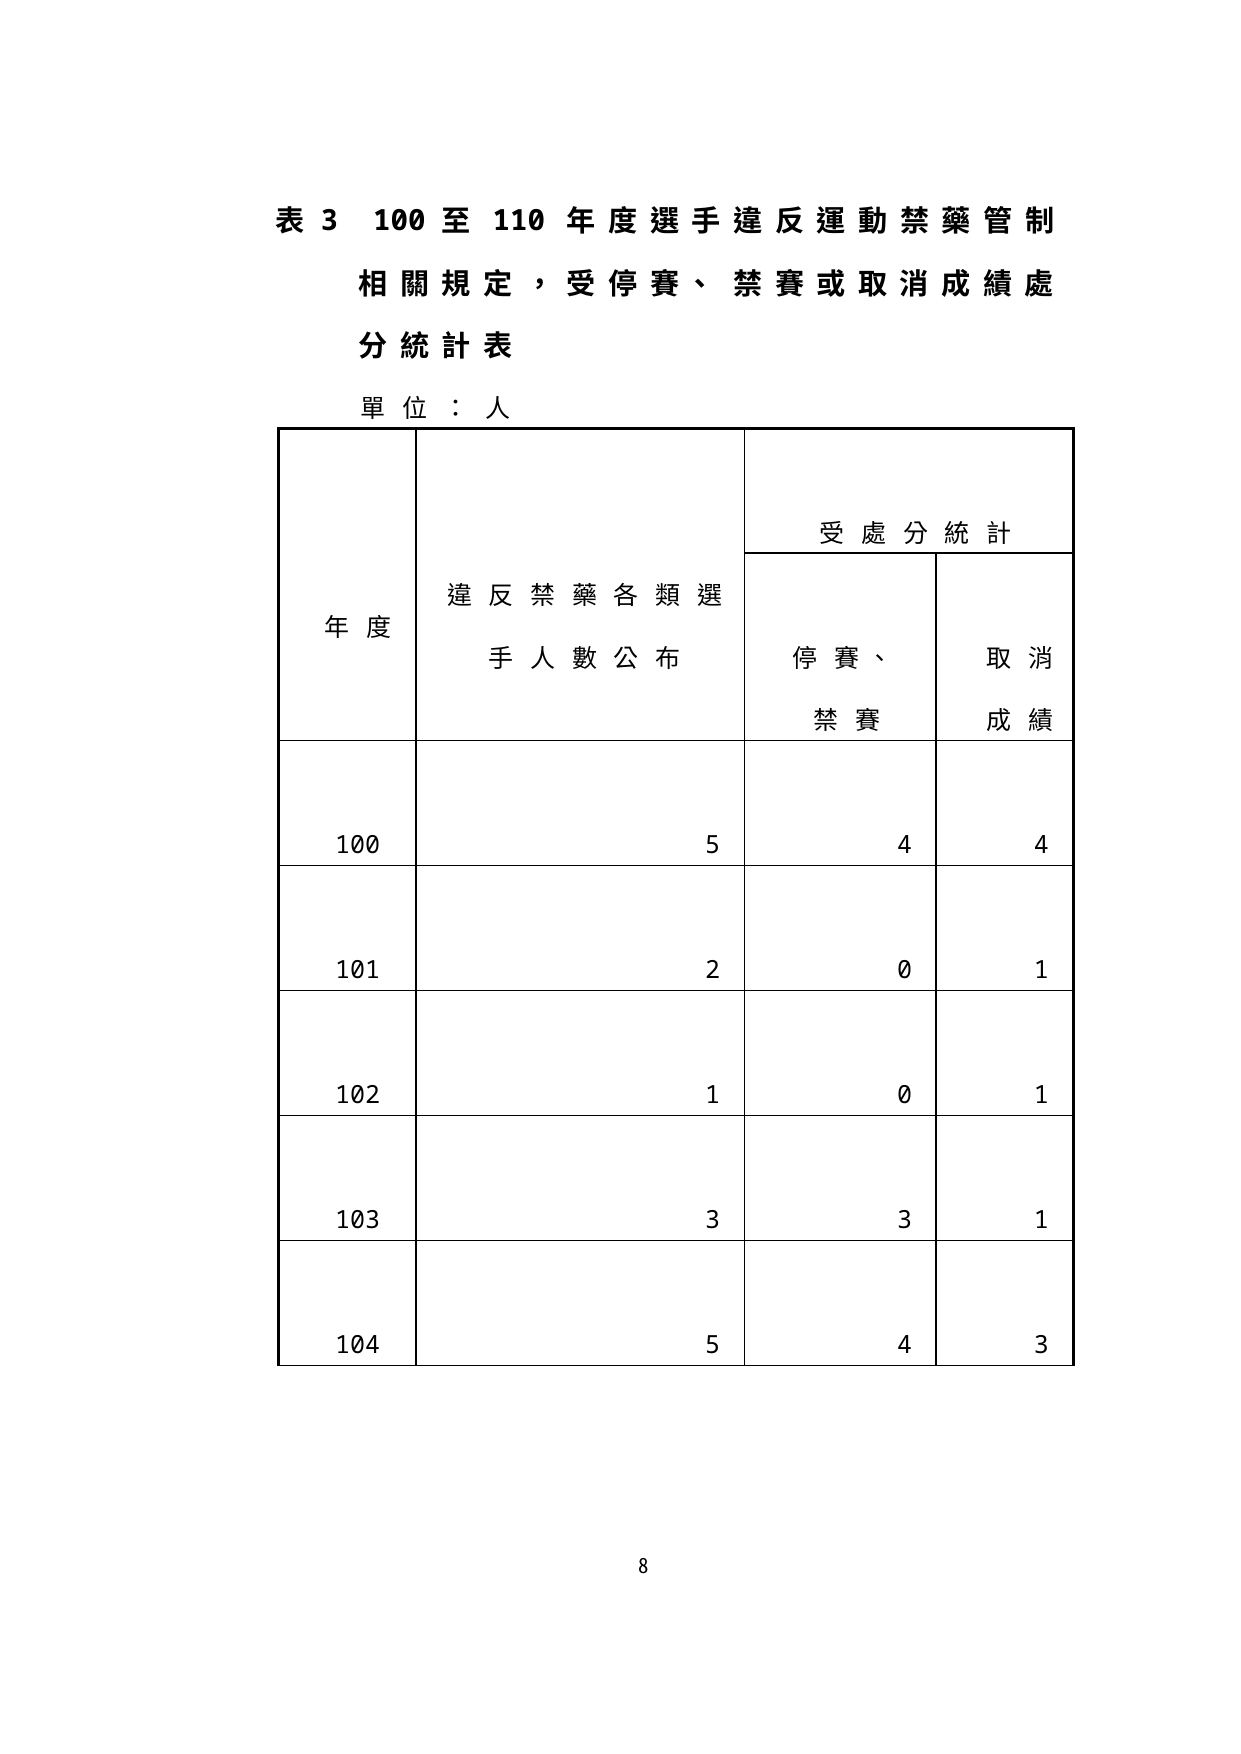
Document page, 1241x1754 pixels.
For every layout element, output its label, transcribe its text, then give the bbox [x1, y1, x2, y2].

table_cell 1 [417, 991, 744, 1115]
table_cell 103 [280, 1116, 415, 1240]
table_cell 0 [745, 991, 935, 1115]
table_cell 取消成績 [937, 554, 1072, 740]
table_cell 4 [745, 1241, 935, 1365]
table_cell 1 [937, 991, 1072, 1115]
table_cell 3 [417, 1116, 744, 1240]
table_cell 0 [745, 866, 935, 990]
table_cell 100 [280, 741, 415, 865]
table_cell 5 [417, 741, 744, 865]
table_cell 2 [417, 866, 744, 990]
table_cell 5 [417, 1241, 744, 1365]
table_cell 102 [280, 991, 415, 1115]
table_cell 停賽、禁賽 [745, 554, 935, 740]
table_header 年度 [280, 430, 415, 740]
table_header 受處分統計 [745, 430, 1072, 552]
text 表3 100至110年度選手違反運動禁藥管制相關規定，受停賽、禁賽或取消成績處分統計表 單位：人 [264, 177, 1060, 427]
table_cell 4 [745, 741, 935, 865]
table_cell 3 [745, 1116, 935, 1240]
table_cell 104 [280, 1241, 415, 1365]
table_cell 3 [937, 1241, 1072, 1365]
table_cell 101 [280, 866, 415, 990]
table_cell 4 [937, 741, 1072, 865]
table_header 違反禁藥各類選手人數公布 [417, 430, 744, 740]
table_cell 1 [937, 866, 1072, 990]
table_cell 1 [937, 1116, 1072, 1240]
